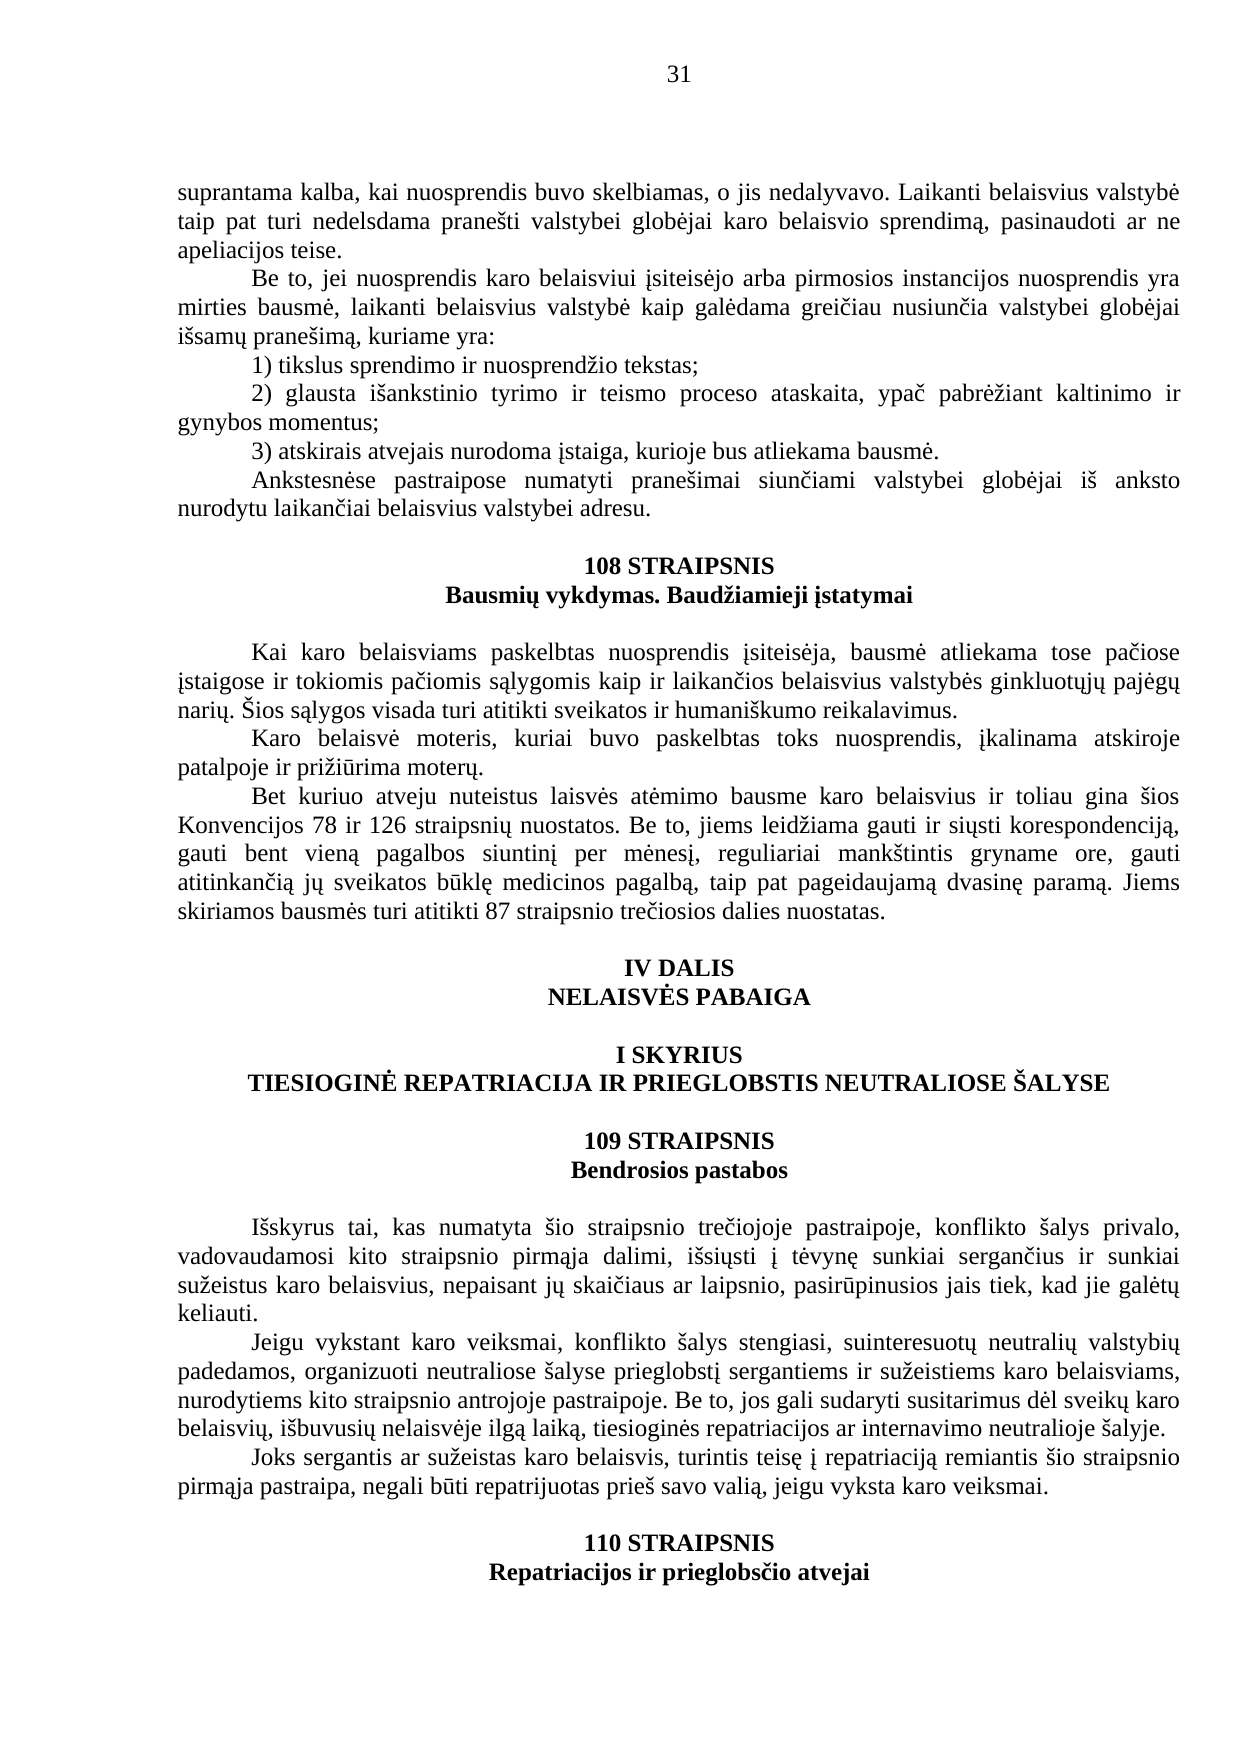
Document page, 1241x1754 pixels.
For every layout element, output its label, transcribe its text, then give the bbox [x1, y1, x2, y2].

text IV DALIS [177, 953, 1181, 982]
text Be to, jei nuosprendis karo belaisviui įsiteisėjo arba pirmosios instancijos nuosprendis yra mirties bausmė, laikanti belaisvius valstybė kaip galėdama greičiau nusiunčia valstybei globėjai išsamų pranešimą, kuriame yra: [177, 263, 1181, 350]
text Karo belaisvė moteris, kuriai buvo paskelbtas toks nuosprendis, įkalinama atskiroje patalpoje ir prižiūrima moterų. [177, 723, 1181, 781]
text Jeigu vykstant karo veiksmai, konflikto šalys stengiasi, suinteresuotų neutralių valstybių padedamos, organizuoti neutraliose šalyse prieglobstį sergantiems ir sužeistiems karo belaisviams, nurodytiems kito straipsnio antrojoje pastraipoje. Be to, jos gali sudaryti susitarimus dėl sveikų karo belaisvių, išbuvusių nelaisvėje ilgą laiką, tiesioginės repatriacijos ar internavimo neutralioje šalyje. [177, 1327, 1181, 1442]
text Išskyrus tai, kas numatyta šio straipsnio trečiojoje pastraipoje, konflikto šalys privalo, vadovaudamosi kito straipsnio pirmąja dalimi, išsiųsti į tėvynę sunkiai sergančius ir sunkiai sužeistus karo belaisvius, nepaisant jų skaičiaus ar laipsnio, pasirūpinusios jais tiek, kad jie galėtų keliauti. [177, 1212, 1181, 1327]
text 108 STRAIPSNIS [177, 551, 1181, 580]
text I SKYRIUS [177, 1040, 1181, 1068]
text 109 STRAIPSNIS [177, 1126, 1181, 1155]
text 3) atskirais atvejais nurodoma įstaiga, kurioje bus atliekama bausmė. [177, 436, 1181, 465]
text suprantama kalba, kai nuosprendis buvo skelbiamas, o jis nedalyvavo. Laikanti belaisvius valstybė taip pat turi nedelsdama pranešti valstybei globėjai karo belaisvio sprendimą, pasinaudoti ar ne apeliacijos teise. [177, 177, 1181, 263]
text 2) glausta išankstinio tyrimo ir teismo proceso ataskaita, ypač pabrėžiant kaltinimo ir gynybos momentus; [177, 378, 1181, 436]
text 1) tikslus sprendimo ir nuosprendžio tekstas; [177, 350, 1181, 378]
text Ankstesnėse pastraipose numatyti pranešimai siunčiami valstybei globėjai iš anksto nurodytu laikančiai belaisvius valstybei adresu. [177, 465, 1181, 522]
text Bet kuriuo atveju nuteistus laisvės atėmimo bausme karo belaisvius ir toliau gina šios Konvencijos 78 ir 126 straipsnių nuostatos. Be to, jiems leidžiama gauti ir siųsti korespondenciją, gauti bent vieną pagalbos siuntinį per mėnesį, reguliariai mankštintis gryname ore, gauti atitinkančią jų sveikatos būklę medicinos pagalbą, taip pat pageidaujamą dvasinę paramą. Jiems skiriamos bausmės turi atitikti 87 straipsnio trečiosios dalies nuostatas. [177, 781, 1181, 925]
text TIESIOGINĖ REPATRIACIJA IR PRIEGLOBSTIS NEUTRALIOSE ŠALYSE [177, 1068, 1181, 1097]
text Joks sergantis ar sužeistas karo belaisvis, turintis teisę į repatriaciją remiantis šio straipsnio pirmąja pastraipa, negali būti repatrijuotas prieš savo valią, jeigu vyksta karo veiksmai. [177, 1442, 1181, 1500]
text NELAISVĖS PABAIGA [177, 982, 1181, 1011]
text 110 STRAIPSNIS [177, 1528, 1181, 1557]
text Bausmių vykdymas. Baudžiamieji įstatymai [177, 580, 1181, 608]
text Kai karo belaisviams paskelbtas nuosprendis įsiteisėja, bausmė atliekama tose pačiose įstaigose ir tokiomis pačiomis sąlygomis kaip ir laikančios belaisvius valstybės ginkluotųjų pajėgų narių. Šios sąlygos visada turi atitikti sveikatos ir humaniškumo reikalavimus. [177, 637, 1181, 723]
text Bendrosios pastabos [177, 1155, 1181, 1183]
text Repatriacijos ir prieglobsčio atvejai [177, 1557, 1181, 1586]
